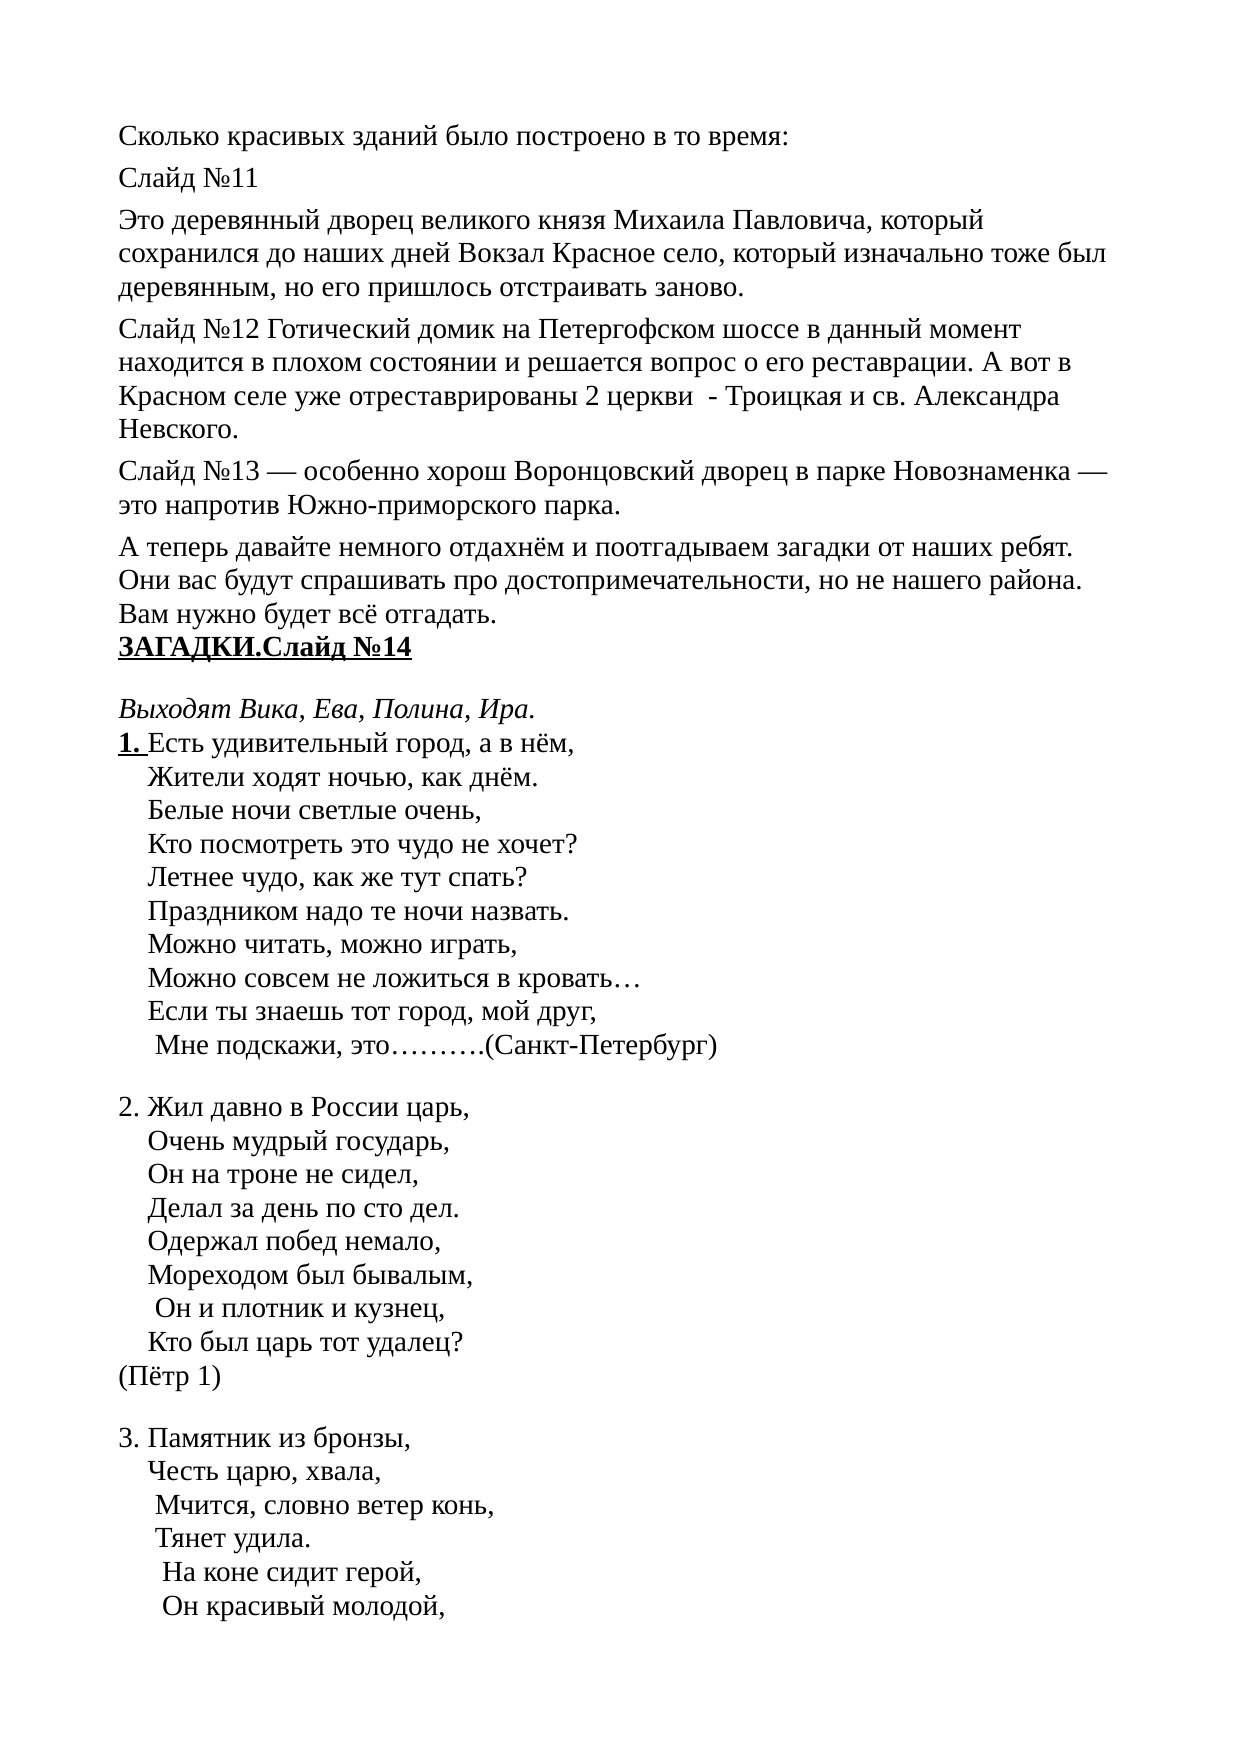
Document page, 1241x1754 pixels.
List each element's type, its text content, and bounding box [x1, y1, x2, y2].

text Можно совсем не ложиться в кровать… [118, 960, 1122, 993]
text 3. Памятник из бронзы, [118, 1420, 1122, 1453]
text Делал за день по сто дел. [118, 1190, 1122, 1223]
text Если ты знаешь тот город, мой друг, [118, 993, 1122, 1027]
text Честь царю, хвала, [118, 1453, 1122, 1487]
text Праздником надо те ночи назвать. [118, 893, 1122, 926]
text Слайд №11 [118, 160, 1122, 193]
text Он и плотник и кузнец, [118, 1291, 1122, 1324]
text Это деревянный дворец великого князя Михаила Павловича, который сохранился до наших дней Вокзал Красное село, который изначально тоже был деревянным, но его пришлось отстраивать заново. [118, 202, 1122, 302]
text Выходят Вика, Ева, Полина, Ира. [118, 692, 1122, 725]
text 1. Есть удивительный город, а в нём, [118, 725, 1122, 759]
text Можно читать, можно играть, [118, 926, 1122, 960]
text (Пётр 1) [118, 1358, 1122, 1391]
text Очень мудрый государь, [118, 1123, 1122, 1156]
text Слайд №13 — особенно хорош Воронцовский дворец в парке Новознаменка — это напротив Южно-приморского парка. [118, 453, 1122, 520]
text Летнее чудо, как же тут спать? [118, 859, 1122, 893]
text Мне подскажи, это……….(Санкт-Петербург) [118, 1027, 1122, 1061]
text Тянет удила. [118, 1521, 1122, 1554]
text Мореходом был бывалым, [118, 1257, 1122, 1291]
text Он на троне не сидел, [118, 1156, 1122, 1190]
text Кто был царь тот удалец? [118, 1324, 1122, 1358]
text Одержал побед немало, [118, 1223, 1122, 1257]
text На коне сидит герой, [118, 1554, 1122, 1588]
text Белые ночи светлые очень, [118, 792, 1122, 826]
text Он красивый молодой, [118, 1588, 1122, 1621]
text Сколько красивых зданий было построено в то время: [118, 118, 1122, 152]
text А теперь давайте немного отдахнём и поотгадываем загадки от наших ребят. Они вас будут спрашивать про достопримечательности, но не нашего района. Вам нужно будет всё отгадать. [118, 529, 1122, 629]
text Кто посмотреть это чудо не хочет? [118, 826, 1122, 859]
text 2. Жил давно в России царь, [118, 1089, 1122, 1123]
text Жители ходят ночью, как днём. [118, 759, 1122, 792]
text ЗАГАДКИ.Слайд №14 [118, 629, 1122, 663]
text Слайд №12 Готический домик на Петергофском шоссе в данный момент находится в плохом состоянии и решается вопрос о его реставрации. А вот в Красном селе уже отреставрированы 2 церкви - Троицкая и св. Александра Невского. [118, 311, 1122, 445]
text Мчится, словно ветер конь, [118, 1487, 1122, 1521]
